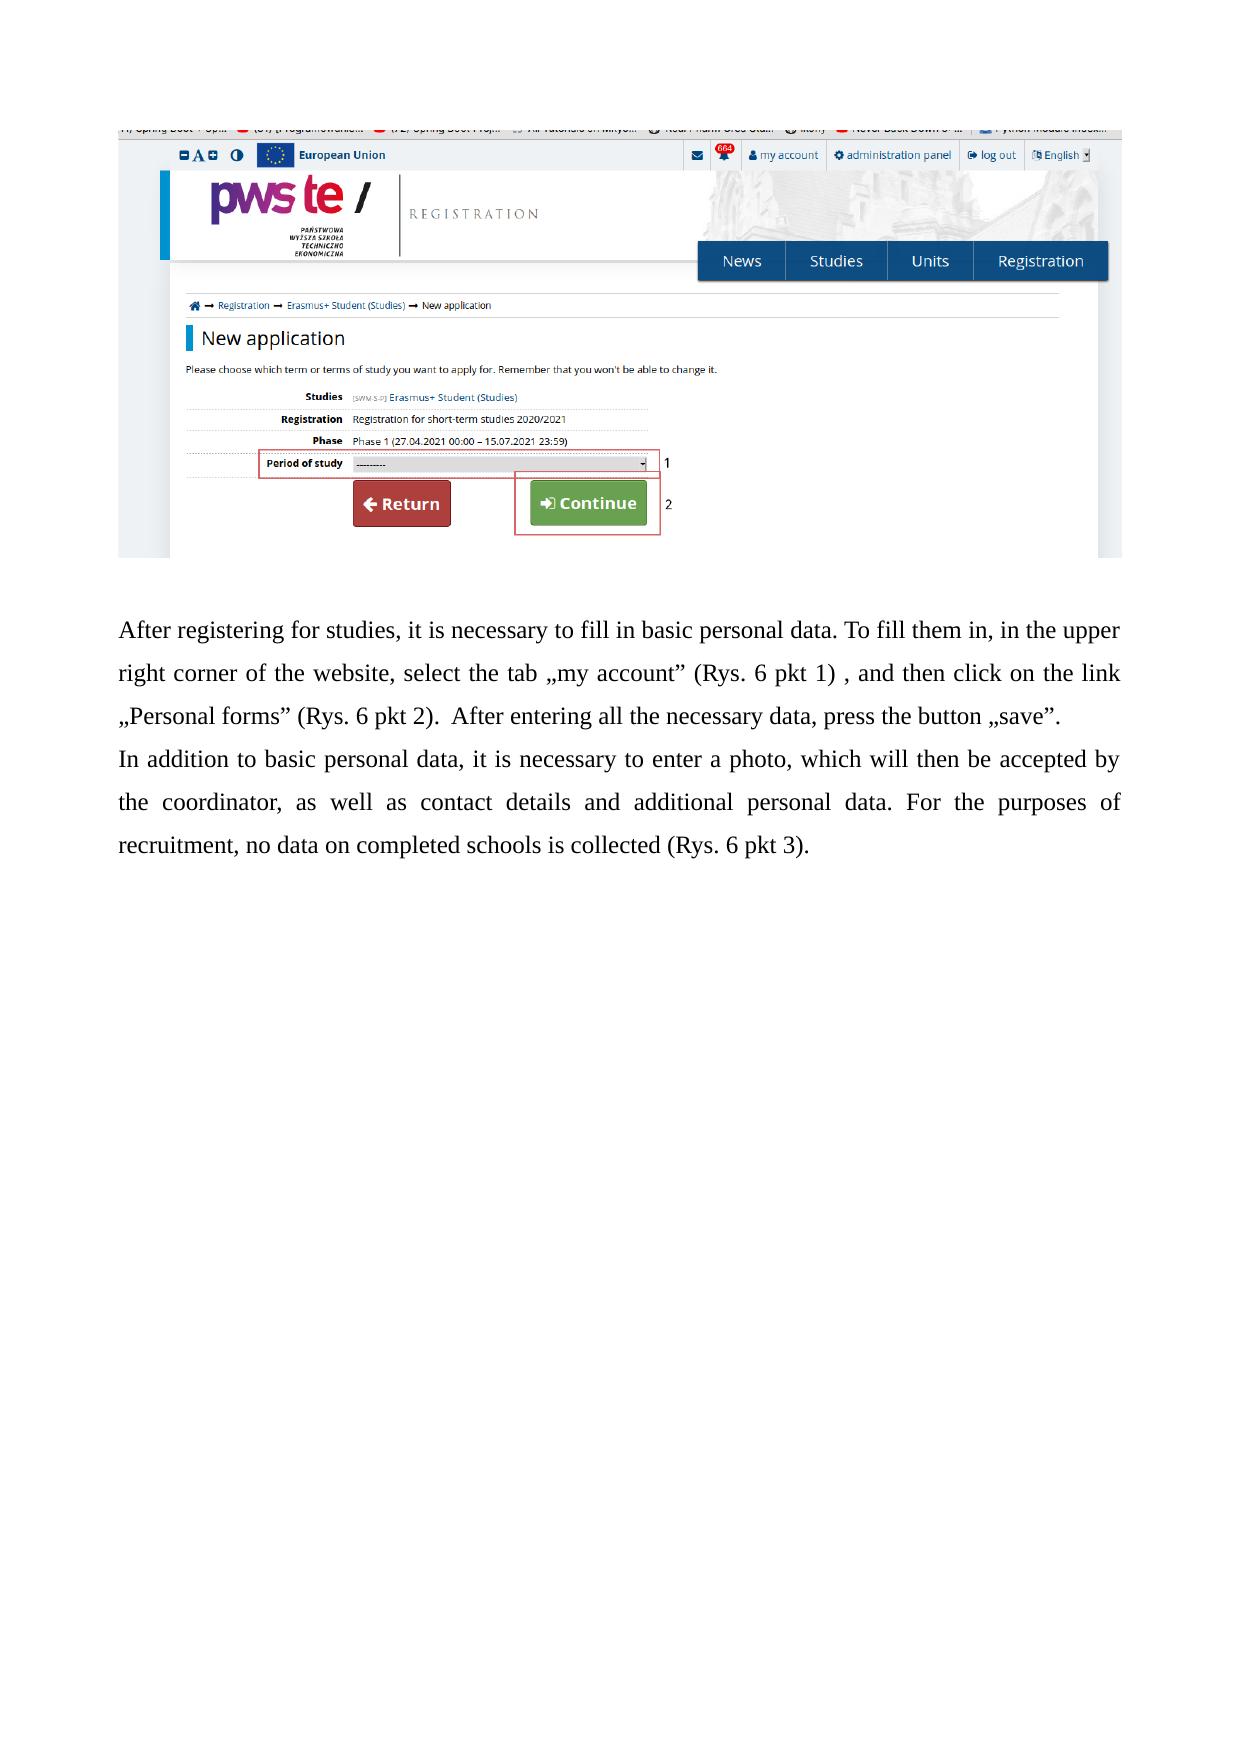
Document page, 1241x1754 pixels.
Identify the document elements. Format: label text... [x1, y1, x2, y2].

text In addition to basic personal data, it is necessary to enter a photo, which will then be accepted by the coordinator, as well as contact details and additional personal data. For the purposes of recruitment, no data on completed schools is collected (Rys. 6 pkt 3). [118, 744, 1122, 859]
text After registering for studies, it is necessary to fill in basic personal data. To fill them in, in the upper right corner of the website, select the tab „my account” (Rys. 6 pkt 1) , and then click on the link „Personal forms” (Rys. 6 pkt 2). After entering all the necessary data, press the button „save”. [118, 615, 1122, 730]
